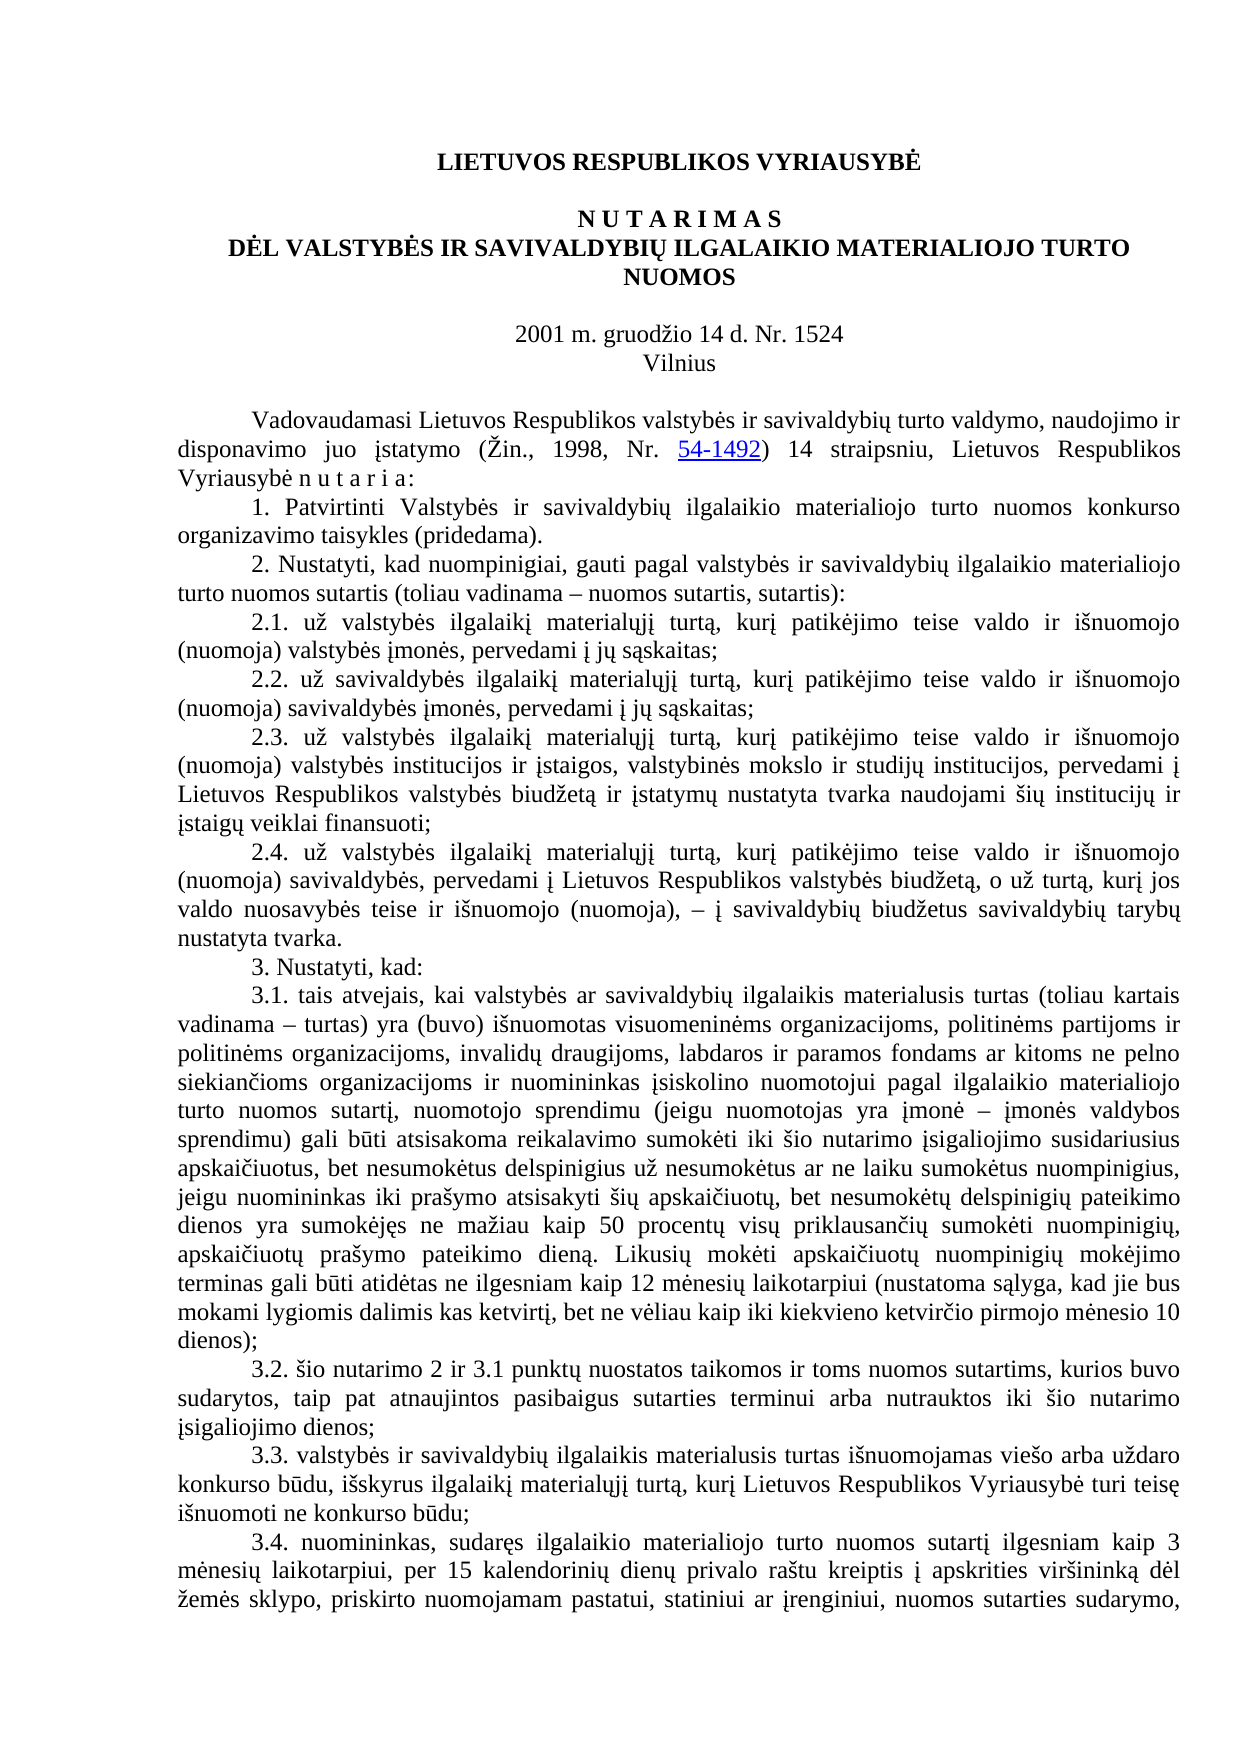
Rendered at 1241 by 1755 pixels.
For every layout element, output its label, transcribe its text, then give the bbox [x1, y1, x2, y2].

text Vadovaudamasi Lietuvos Respublikos valstybės ir savivaldybių turto valdymo, naudojimo ir disponavimo juo įstatymo (Žin., 1998, Nr. 54-1492) 14 straipsniu, Lietuvos Respublikos Vyriausybė nutaria: [177, 406, 1181, 492]
text N U T A R I M A S [177, 204, 1181, 233]
text 3.4. nuomininkas, sudaręs ilgalaikio materialiojo turto nuomos sutartį ilgesniam kaip 3 mėnesių laikotarpiui, per 15 kalendorinių dienų privalo raštu kreiptis į apskrities viršininką dėl žemės sklypo, priskirto nuomojamam pastatui, statiniui ar įrenginiui, nuomos sutarties sudarymo, [177, 1527, 1181, 1613]
text 3.2. šio nutarimo 2 ir 3.1 punktų nuostatos taikomos ir toms nuomos sutartims, kurios buvo sudarytos, taip pat atnaujintos pasibaigus sutarties terminui arba nutrauktos iki šio nutarimo įsigaliojimo dienos; [177, 1354, 1181, 1441]
text 1. Patvirtinti Valstybės ir savivaldybių ilgalaikio materialiojo turto nuomos konkurso organizavimo taisykles (pridedama). [177, 492, 1181, 549]
text 2.3. už valstybės ilgalaikį materialųjį turtą, kurį patikėjimo teise valdo ir išnuomojo (nuomoja) valstybės institucijos ir įstaigos, valstybinės mokslo ir studijų institucijos, pervedami į Lietuvos Respublikos valstybės biudžetą ir įstatymų nustatyta tvarka naudojami šių institucijų ir įstaigų veiklai finansuoti; [177, 722, 1181, 837]
text 3.1. tais atvejais, kai valstybės ar savivaldybių ilgalaikis materialusis turtas (toliau kartais vadinama – turtas) yra (buvo) išnuomotas visuomeninėms organizacijoms, politinėms partijoms ir politinėms organizacijoms, invalidų draugijoms, labdaros ir paramos fondams ar kitoms ne pelno siekiančioms organizacijoms ir nuomininkas įsiskolino nuomotojui pagal ilgalaikio materialiojo turto nuomos sutartį, nuomotojo sprendimu (jeigu nuomotojas yra įmonė – įmonės valdybos sprendimu) gali būti atsisakoma reikalavimo sumokėti iki šio nutarimo įsigaliojimo susidariusius apskaičiuotus, bet nesumokėtus delspinigius už nesumokėtus ar ne laiku sumokėtus nuompinigius, jeigu nuomininkas iki prašymo atsisakyti šių apskaičiuotų, bet nesumokėtų delspinigių pateikimo dienos yra sumokėjęs ne mažiau kaip 50 procentų visų priklausančių sumokėti nuompinigių, apskaičiuotų prašymo pateikimo dieną. Likusių mokėti apskaičiuotų nuompinigių mokėjimo terminas gali būti atidėtas ne ilgesniam kaip 12 mėnesių laikotarpiui (nustatoma sąlyga, kad jie bus mokami lygiomis dalimis kas ketvirtį, bet ne vėliau kaip iki kiekvieno ketvirčio pirmojo mėnesio 10 dienos); [177, 981, 1181, 1354]
text Vilnius [177, 348, 1181, 377]
text 2.1. už valstybės ilgalaikį materialųjį turtą, kurį patikėjimo teise valdo ir išnuomojo (nuomoja) valstybės įmonės, pervedami į jų sąskaitas; [177, 607, 1181, 664]
text 2.2. už savivaldybės ilgalaikį materialųjį turtą, kurį patikėjimo teise valdo ir išnuomojo (nuomoja) savivaldybės įmonės, pervedami į jų sąskaitas; [177, 664, 1181, 722]
text 2001 m. gruodžio 14 d. Nr. 1524 [177, 319, 1181, 348]
text 2. Nustatyti, kad nuompinigiai, gauti pagal valstybės ir savivaldybių ilgalaikio materialiojo turto nuomos sutartis (toliau vadinama – nuomos sutartis, sutartis): [177, 549, 1181, 607]
text LIETUVOS RESPUBLIKOS VYRIAUSYBĖ [177, 147, 1181, 176]
text 3.3. valstybės ir savivaldybių ilgalaikis materialusis turtas išnuomojamas viešo arba uždaro konkurso būdu, išskyrus ilgalaikį materialųjį turtą, kurį Lietuvos Respublikos Vyriausybė turi teisę išnuomoti ne konkurso būdu; [177, 1441, 1181, 1527]
text DĖL VALSTYBĖS IR SAVIVALDYBIŲ ILGALAIKIO MATERIALIOJO TURTO NUOMOS [177, 233, 1181, 291]
text 3. Nustatyti, kad: [177, 952, 1181, 981]
text 2.4. už valstybės ilgalaikį materialųjį turtą, kurį patikėjimo teise valdo ir išnuomojo (nuomoja) savivaldybės, pervedami į Lietuvos Respublikos valstybės biudžetą, o už turtą, kurį jos valdo nuosavybės teise ir išnuomojo (nuomoja), – į savivaldybių biudžetus savivaldybių tarybų nustatyta tvarka. [177, 837, 1181, 952]
